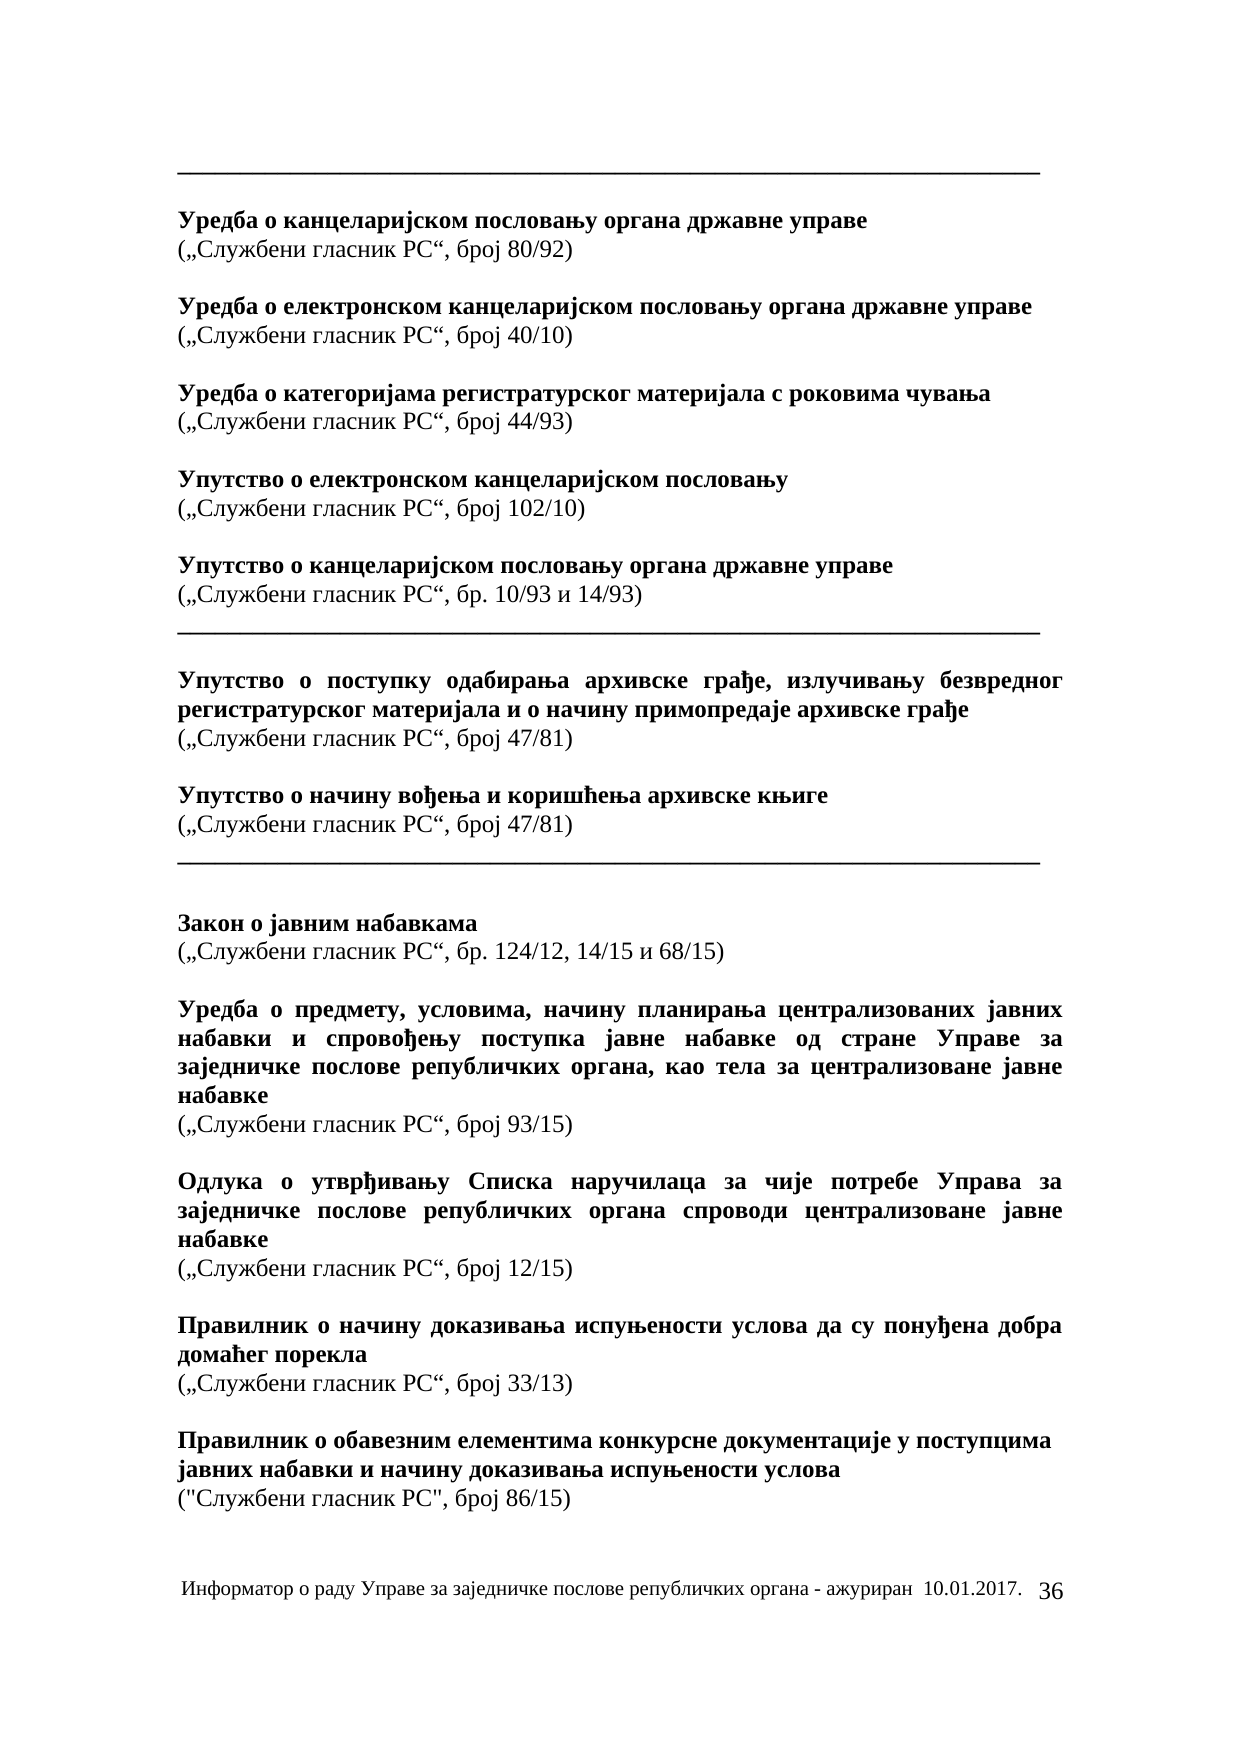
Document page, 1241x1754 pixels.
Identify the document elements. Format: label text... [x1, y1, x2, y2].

text _____________________________________________________________________ [177, 148, 1063, 176]
text („Службени гласник РС“, број 93/15) [177, 1109, 1063, 1138]
text Одлука о утврђивању Списка наручилаца за чије потребе Управа за заједничке послове републичких органа спроводи централизоване јавне набавке [177, 1166, 1063, 1253]
text („Службени гласник РС“, број 47/81) [177, 723, 1063, 751]
text („Службени гласник РС“, број 102/10) [177, 493, 1063, 521]
text („Службени гласник РС“, број 40/10) [177, 320, 1063, 349]
text („Службени гласник РС“, број 33/13) [177, 1368, 1063, 1396]
text Правилник о обавезним елементима конкурсне документације у поступцима јавних набавки и начину доказивања испуњености услова [177, 1425, 1063, 1483]
text („Службени гласник РС“, бр. 10/93 и 14/93) [177, 579, 1063, 608]
text Уредба о категоријама регистратурског материјала с роковима чувања [177, 378, 1063, 406]
text Упутство о поступку одабирања архивске грађе, излучивању безвредног регистратурског материјала и о начину примопредаје архивске грађе [177, 665, 1063, 723]
text Закон о јавним набавкама [177, 908, 1063, 936]
text ("Службени гласник РС", број 86/15) [177, 1483, 1063, 1511]
text Уредба о канцеларијском пословању органа државне управе [177, 205, 1063, 234]
text _____________________________________________________________________ [177, 608, 1063, 636]
text Уредба о електронском канцеларијском пословању органа државне управе [177, 291, 1063, 320]
text („Службени гласник РС“, број 12/15) [177, 1253, 1063, 1281]
text Упутство о канцеларијском пословању органа државне управе [177, 550, 1063, 579]
text („Службени гласник РС“, бр. 124/12, 14/15 и 68/15) [177, 936, 1063, 965]
text Уредба о предмету, условима, начину планирања централизованих јавних набавки и спровођењу поступка јавне набавке од стране Управе за заједничке послове републичких органа, као тела за централизоване јавне набавке [177, 994, 1063, 1109]
text _____________________________________________________________________ [177, 838, 1063, 866]
text Упутство о електронском канцеларијском пословању [177, 464, 1063, 493]
text Упутство о начину вођења и коришћења архивске књиге [177, 780, 1063, 809]
text („Службени гласник РС“, број 47/81) [177, 809, 1063, 838]
text („Службени гласник РС“, број 80/92) [177, 234, 1063, 263]
text („Службени гласник РС“, број 44/93) [177, 406, 1063, 435]
text Правилник о начину доказивања испуњености услова да су понуђена добра домаћег порекла [177, 1310, 1063, 1368]
